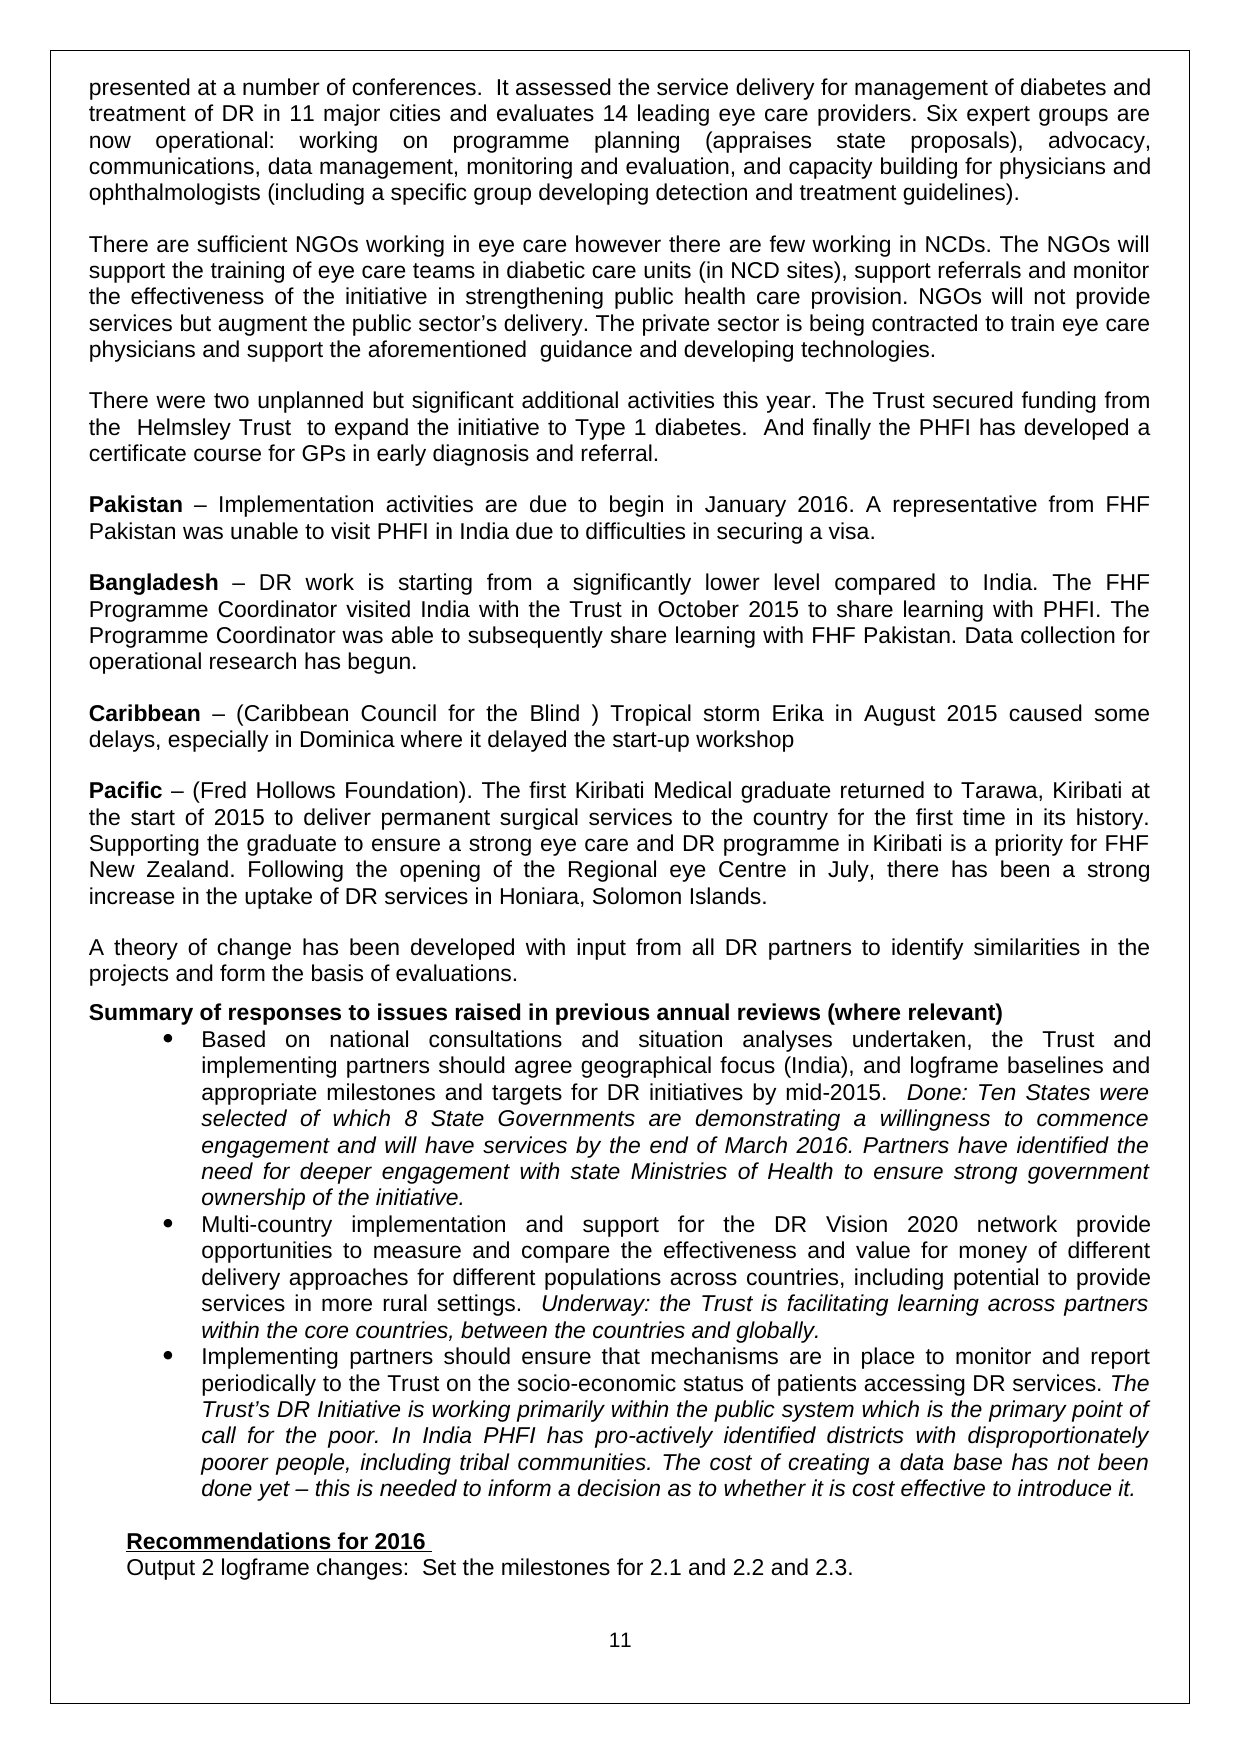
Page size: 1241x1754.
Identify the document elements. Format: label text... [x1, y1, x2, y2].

list Implementing partners should ensure that mechanisms are in place to monitor and report periodically to the Trust on the socio-economic status of patients accessing DR services. The Trust’s DR Initiative is working primarily within the public system which is the primary point of call for the poor. In India PHFI has pro-actively identified districts with disproportionately poorer people, including tribal communities. The cost of creating a data base has not been done yet – this is needed to inform a decision as to whether it is cost effective to introduce it. [164, 1343, 1152, 1502]
text Caribbean – (Caribbean Council for the Blind ) Tropical storm Erika in August 2015 caused some delays, especially in Dominica where it delayed the start-up workshop [89, 699, 1152, 752]
list Multi-country implementation and support for the DR Vision 2020 network provide opportunities to measure and compare the effectiveness and value for money of different delivery approaches for different populations across countries, including potential to provide services in more rural settings. Underway: the Trust is facilitating learning across partners within the core countries, between the countries and globally. [164, 1211, 1152, 1343]
text There are sufficient NGOs working in eye care however there are few working in NCDs. The NGOs will support the training of eye care teams in diabetic care units (in NCD sites), support referrals and monitor the effectiveness of the initiative in strengthening public health care provision. NGOs will not provide services but augment the public sector’s delivery. The private sector is being contracted to train eye care physicians and support the aforementioned guidance and developing technologies. [89, 231, 1152, 362]
list Based on national consultations and situation analyses undertaken, the Trust and implementing partners should agree geographical focus (India), and logframe baselines and appropriate milestones and targets for DR initiatives by mid-2015. Done: Ten States were selected of which 8 State Governments are demonstrating a willingness to commence engagement and will have services by the end of March 2016. Partners have identified the need for deeper engagement with state Ministries of Health to ensure strong government ownership of the initiative. [164, 1026, 1152, 1211]
text There were two unplanned but significant additional activities this year. The Trust secured funding from the Helmsley Trust to expand the initiative to Type 1 diabetes. And finally the PHFI has developed a certificate course for GPs in early diagnosis and referral. [89, 387, 1152, 466]
text Recommendations for 2016 [126, 1528, 1152, 1554]
text Output 2 logframe changes: Set the milestones for 2.1 and 2.2 and 2.3. [126, 1554, 1152, 1581]
text Pacific – (Fred Hollows Foundation). The first Kiribati Medical graduate returned to Tarawa, Kiribati at the start of 2015 to deliver permanent surgical services to the country for the first time in its history. Supporting the graduate to ensure a strong eye care and DR programme in Kiribati is a priority for FHF New Zealand. Following the opening of the Regional eye Centre in July, there has been a strong increase in the uptake of DR services in Honiara, Solomon Islands. [89, 777, 1152, 909]
text Pakistan – Implementation activities are due to begin in January 2016. A representative from FHF Pakistan was unable to visit PHFI in India due to difficulties in securing a visa. [89, 491, 1152, 544]
text Bangladesh – DR work is starting from a significantly lower level compared to India. The FHF Programme Coordinator visited India with the Trust in October 2015 to share learning with PHFI. The Programme Coordinator was able to subsequently share learning with FHF Pakistan. Data collection for operational research has begun. [89, 569, 1152, 674]
text presented at a number of conferences. It assessed the service delivery for management of diabetes and treatment of DR in 11 major cities and evaluates 14 leading eye care providers. Six expert groups are now operational: working on programme planning (appraises state proposals), advocacy, communications, data management, monitoring and evaluation, and capacity building for physicians and ophthalmologists (including a specific group developing detection and treatment guidelines). [89, 74, 1152, 206]
text Summary of responses to issues raised in previous annual reviews (where relevant) [89, 999, 1152, 1026]
text A theory of change has been developed with input from all DR partners to identify similarities in the projects and form the basis of evaluations. [89, 934, 1152, 987]
